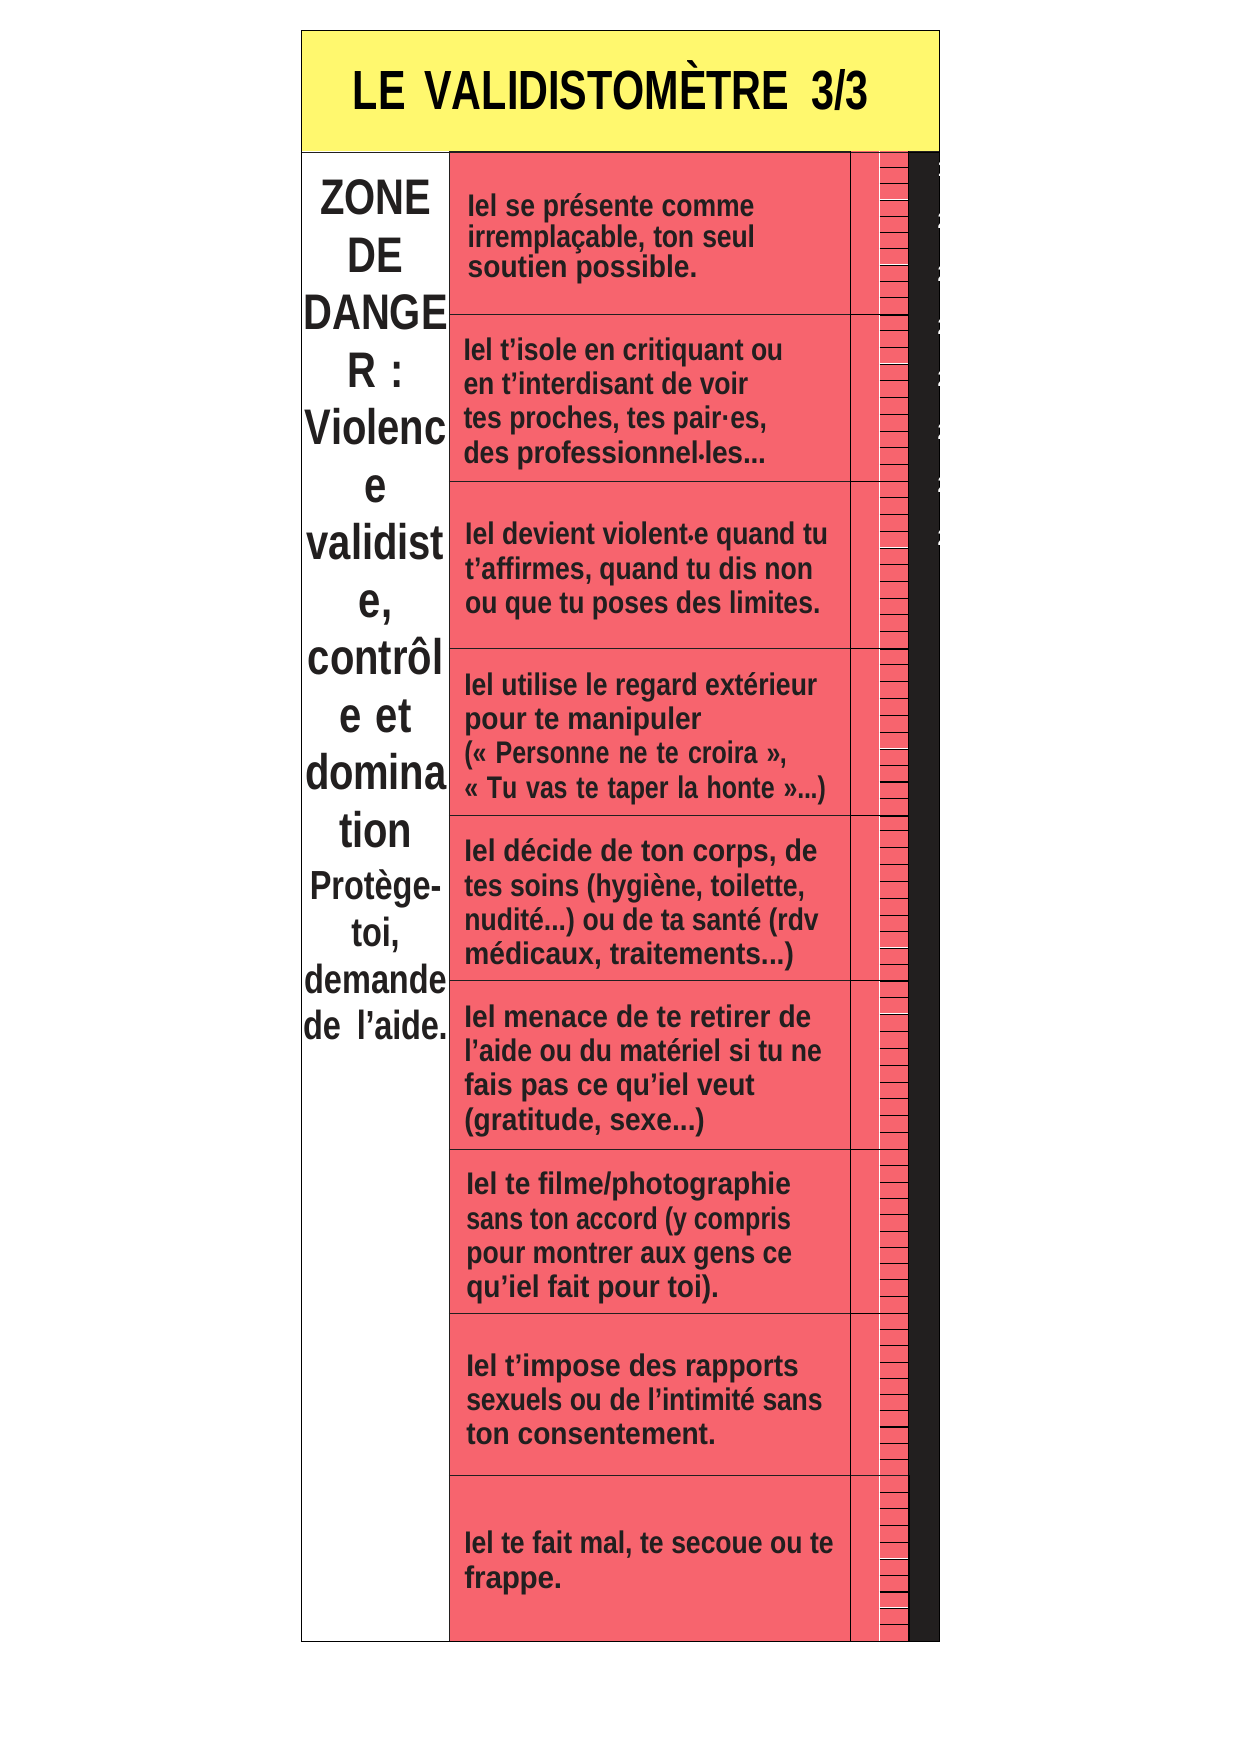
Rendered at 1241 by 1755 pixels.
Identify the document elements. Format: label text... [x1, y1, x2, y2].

table_cell [851, 1314, 879, 1475]
table_cell [880, 1015, 908, 1031]
table_cell [851, 1476, 879, 1641]
table_header LE VALIDISTOMÈTRE 3/3 [302, 31, 939, 151]
table_cell [880, 266, 908, 281]
table_cell [880, 998, 908, 1013]
table_cell [880, 233, 908, 248]
table_cell [880, 1460, 908, 1475]
table_cell [880, 665, 908, 681]
table_cell [880, 365, 908, 380]
table_cell [880, 899, 908, 915]
table_cell [880, 515, 908, 531]
table_cell [880, 1576, 908, 1591]
table_cell [880, 799, 908, 815]
table_cell [880, 298, 908, 314]
table_cell [880, 982, 908, 996]
table_cell [880, 831, 908, 847]
table_cell [880, 1493, 908, 1508]
table_cell 19 20 21 22 23 24 25 26 [909, 153, 939, 1641]
table_cell [880, 565, 908, 581]
table_cell [880, 1280, 908, 1296]
table_cell [880, 1476, 908, 1492]
table_cell [880, 1346, 908, 1361]
table_cell [880, 1379, 908, 1394]
table_cell [880, 817, 908, 830]
table_cell [880, 1509, 908, 1525]
table_cell [880, 682, 908, 698]
table_cell [880, 1428, 908, 1443]
table_cell [880, 1297, 908, 1313]
table_cell [880, 465, 908, 481]
table_cell [880, 599, 908, 614]
table_cell [880, 949, 908, 964]
table_cell [880, 1330, 908, 1345]
table_cell Iel t’isole en critiquant ou en t’interdisant de voir tes proches, tes pair·es, des professionnel•les... [450, 315, 850, 481]
table_cell [880, 432, 908, 447]
table_cell [880, 348, 908, 363]
table_cell [880, 1444, 908, 1459]
table_cell [880, 1215, 908, 1231]
table_cell [880, 582, 908, 598]
table_cell [880, 282, 908, 297]
table_cell [880, 733, 908, 748]
table_cell [880, 882, 908, 898]
table_cell [851, 315, 879, 481]
table_cell [880, 1609, 908, 1624]
table_cell [851, 153, 879, 314]
table_cell [880, 750, 908, 765]
table_cell [880, 1083, 908, 1098]
table_cell [880, 1314, 908, 1329]
table_cell [880, 415, 908, 431]
table_cell [880, 1150, 908, 1165]
table_cell [880, 249, 908, 264]
table_cell [880, 217, 908, 232]
table_cell [880, 381, 908, 397]
table_cell Iel t’impose des rapports sexuels ou de l’intimité sans ton consentement. [450, 1314, 850, 1475]
table_cell [851, 1150, 879, 1313]
table_cell [880, 965, 908, 980]
table_cell [880, 1232, 908, 1247]
table_cell [880, 201, 908, 216]
table_cell Iel se présente comme irremplaçable, ton seul soutien possible. [450, 153, 850, 314]
table_cell [880, 650, 908, 664]
table_cell [880, 1411, 908, 1426]
table_cell [880, 1049, 908, 1065]
table_cell [880, 1264, 908, 1279]
table_cell [880, 316, 908, 330]
table_cell [851, 981, 879, 1149]
table_cell [880, 1066, 908, 1082]
table_cell [880, 448, 908, 464]
table_cell [880, 1166, 908, 1181]
table_cell [880, 1099, 908, 1115]
table_cell Iel décide de ton corps, de tes soins (hygiène, toilette, nudité...) ou de ta santé (rdv médicaux, traitements...) [450, 816, 850, 980]
table_cell [880, 1543, 908, 1558]
table_cell Iel devient violent•e quand tu t’affirmes, quand tu dis non ou que tu poses des limites. [450, 482, 850, 648]
table_cell [880, 1183, 908, 1198]
table_cell [880, 1133, 908, 1149]
table_cell [880, 1116, 908, 1132]
table_cell [851, 649, 879, 815]
table_cell [880, 1526, 908, 1542]
table_cell [880, 783, 908, 798]
table_cell [880, 1248, 908, 1263]
table_cell [880, 498, 908, 514]
table_cell [880, 1593, 908, 1607]
table_cell [880, 632, 908, 648]
table_cell [880, 615, 908, 631]
table_cell [880, 766, 908, 781]
table_cell [880, 482, 908, 497]
table_cell ZONE DE DANGER : Violence validiste, contrôle et domination Protège-toi, demande de l’aide. [302, 153, 449, 1641]
table_cell [880, 1560, 908, 1575]
table_cell [880, 549, 908, 564]
table_cell [880, 1032, 908, 1048]
table_cell [880, 1363, 908, 1378]
table_cell [851, 816, 879, 980]
table_cell [851, 482, 879, 648]
table_cell Iel te fait mal, te secoue ou te frappe. [450, 1476, 850, 1641]
table_cell Iel te filme/photographie sans ton accord (y compris pour montrer aux gens ce qu’iel fait pour toi). [450, 1150, 850, 1313]
table_cell [880, 168, 908, 183]
table_cell [880, 1395, 908, 1410]
table_cell [880, 532, 908, 547]
table_cell [880, 1199, 908, 1214]
table_cell [880, 932, 908, 947]
table_cell [880, 848, 908, 864]
table_cell [880, 398, 908, 414]
table_cell [880, 1625, 908, 1641]
table_cell [880, 916, 908, 931]
table_cell Iel utilise le regard extérieur pour te manipuler (« Personne ne te croira », « Tu vas te taper la honte »...) [450, 649, 850, 815]
table_cell [880, 699, 908, 715]
table_cell Iel menace de te retirer de l’aide ou du matériel si tu ne fais pas ce qu’iel veut (gratitude, sexe...) [450, 981, 850, 1149]
table_cell [880, 716, 908, 732]
table_cell [880, 331, 908, 347]
table_cell [880, 153, 908, 167]
table_cell [880, 184, 908, 199]
table_cell [880, 865, 908, 881]
